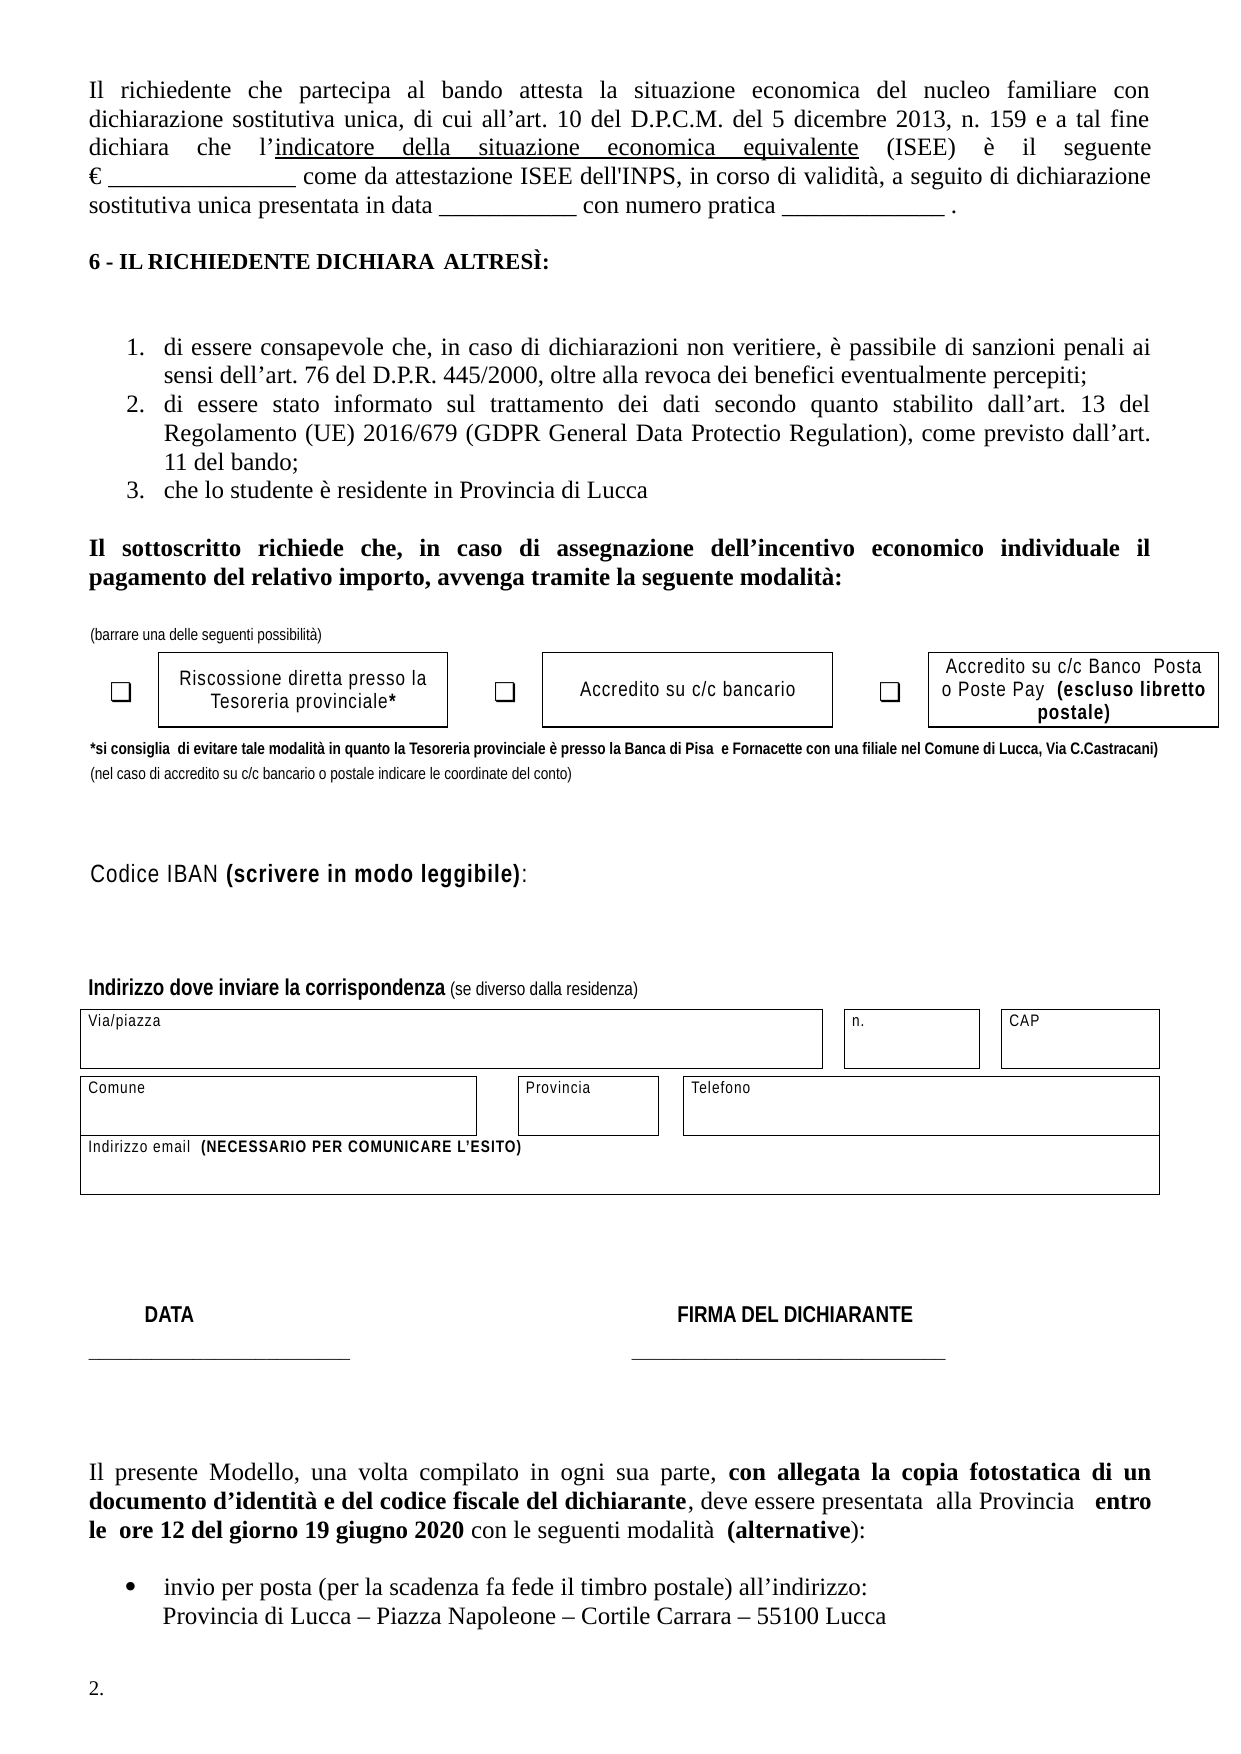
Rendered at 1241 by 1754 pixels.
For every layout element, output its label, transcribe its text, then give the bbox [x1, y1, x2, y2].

text Il sottoscritto richiede che, in caso di assegnazione dell’incentivo economico individuale il pagamento del relativo importo, avvenga tramite la seguente modalità: [88, 533, 1152, 591]
table_header (barrare una delle seguenti possibilità) [83, 620, 648, 644]
table_cell [83, 818, 1219, 845]
table_cell Riscossione diretta presso la Tesoreria provinciale* [159, 653, 447, 726]
text 6 - IL RICHIEDENTE DICHIARA ALTRESÌ: [88, 248, 1152, 274]
table_cell Comune [81, 1077, 476, 1135]
text Il richiedente che partecipa al bando attesta la situazione economica del nucleo familiare con dichiarazione sostitutiva unica, di cui all’art. 10 del D.P.C.M. del 5 dicembre 2013, n. 159 e a tal fine dichiara che l’indicatore della situazione economica equivalente (ISEE) è il seguente € _______________ come da attestazione ISEE dell'INPS, in corso di validità, a seguito di dichiarazione sostitutiva unica presentata in data ___________ con numero pratica _____________ . [88, 75, 1152, 219]
list di essere stato informato sul trattamento dei dati secondo quanto stabilito dall’art. 13 del Regolamento (UE) 2016/679 (GDPR General Data Protectio Regulation), come previsto dall’art. 11 del bando; [126, 389, 1152, 476]
text Provincia di Lucca – Piazza Napoleone – Cortile Carrara – 55100 Lucca [88, 1601, 1152, 1630]
list invio per posta (per la scadenza fa fede il timbro postale) all’indirizzo: [126, 1572, 1152, 1601]
table_header [648, 620, 1219, 644]
table_cell [81, 1000, 1159, 1008]
table_cell ❏ [851, 652, 928, 726]
table_cell [83, 726, 1219, 735]
table_cell Telefono [684, 1077, 1159, 1135]
text DATA FIRMA DEL DICHIARANTE [108, 1301, 1134, 1327]
table_cell Indirizzo email (NECESSARIO PER COMUNICARE L’ESITO) [81, 1135, 1159, 1194]
table_cell Via/piazza [81, 1010, 822, 1067]
table_cell Codice IBAN (scrivere in modo leggibile): [83, 845, 1219, 928]
table_cell Accredito su c/c Banco Posta o Poste Pay (escluso libretto postale) [929, 653, 1218, 726]
table_cell ❏ [467, 652, 542, 726]
text Il presente Modello, una volta compilato in ogni sua parte, con allegata la copia fotostatica di un documento d’identità e del codice fiscale del dichiarante, deve essere presentata alla Provincia entro le ore 12 del giorno 19 giugno 2020 con le seguenti modalità (alternative): [88, 1457, 1152, 1543]
table_cell ❏ [83, 652, 158, 726]
table_cell CAP [1002, 1010, 1159, 1067]
table_header Indirizzo dove inviare la corrispondenza (se diverso dalla residenza) [81, 953, 1159, 1000]
table_cell [823, 1009, 844, 1067]
table_cell [833, 652, 851, 726]
table_cell [980, 1009, 1001, 1067]
list di essere consapevole che, in caso di dichiarazioni non veritiere, è passibile di sanzioni penali ai sensi dell’art. 76 del D.P.R. 445/2000, oltre alla revoca dei benefici eventualmente percepiti; [126, 332, 1152, 389]
table_cell *si consiglia di evitare tale modalità in quanto la Tesoreria provinciale è presso la Banca di Pisa e Fornacette con una filiale nel Comune di Lucca, Via C.Castracani) (nel caso di accredito su c/c bancario o postale indicare le coordinate del conto) [83, 735, 1219, 818]
table_cell [81, 1068, 1159, 1076]
table_cell Provincia [519, 1077, 658, 1135]
table_cell [659, 1076, 683, 1135]
text _________________________ ______________________________ [88, 1336, 1134, 1362]
list che lo studente è residente in Provincia di Lucca [126, 476, 1152, 504]
table_cell Accredito su c/c bancario [543, 653, 832, 726]
table_cell [448, 652, 467, 726]
table_cell [83, 644, 1219, 652]
table_cell n. [845, 1010, 979, 1067]
table_cell [477, 1076, 518, 1135]
